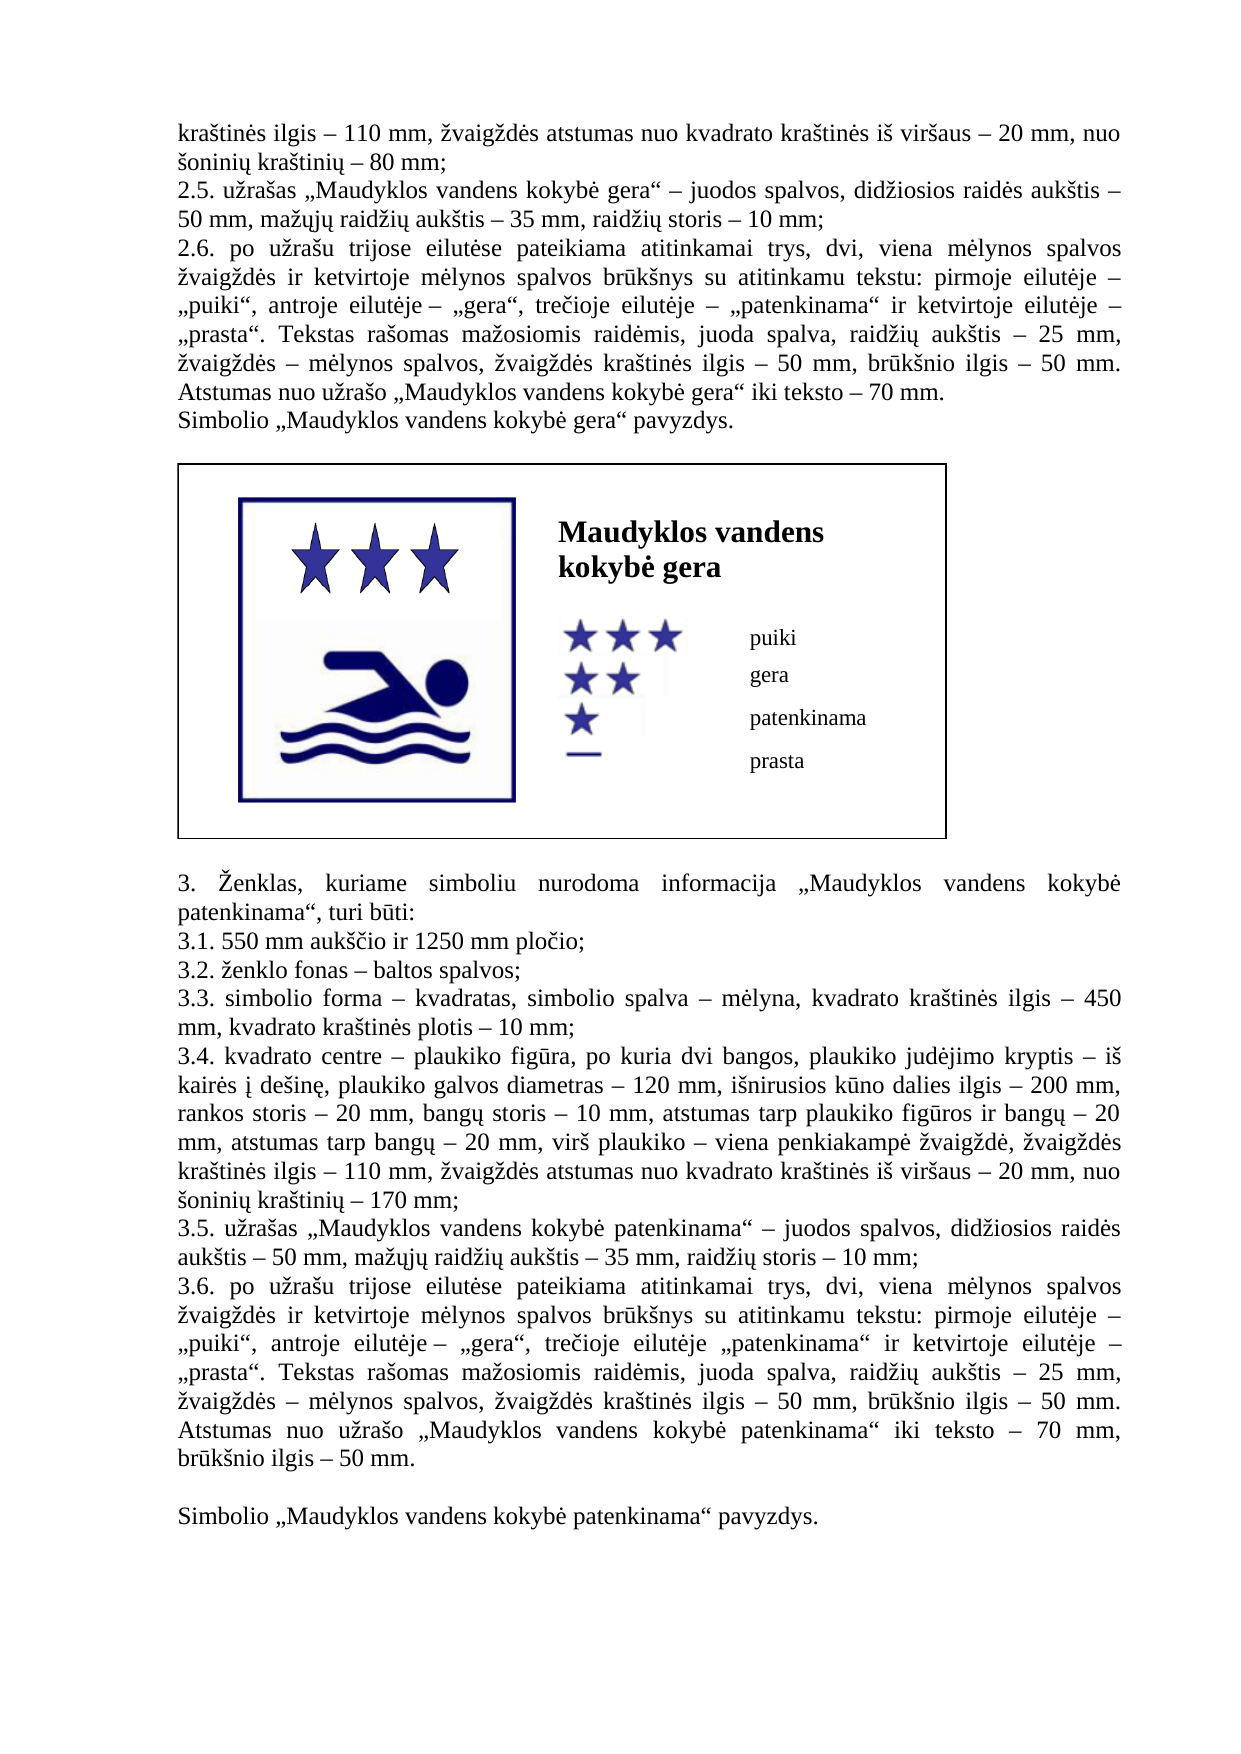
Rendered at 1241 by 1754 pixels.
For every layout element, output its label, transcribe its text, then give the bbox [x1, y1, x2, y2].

text 3.1. 550 mm aukščio ir 1250 mm pločio; [177, 926, 1122, 955]
text 3.2. ženklo fonas – baltos spalvos; [177, 955, 1122, 983]
text 2.5. užrašas „Maudyklos vandens kokybė gera“ – juodos spalvos, didžiosios raidės aukštis – 50 mm, mažųjų raidžių aukštis – 35 mm, raidžių storis – 10 mm; [177, 176, 1122, 233]
text 3. Ženklas, kuriame simboliu nurodoma informacija „Maudyklos vandens kokybė patenkinama“, turi būti: [177, 868, 1122, 926]
text 3.4. kvadrato centre – plaukiko figūra, po kuria dvi bangos, plaukiko judėjimo kryptis – iš kairės į dešinę, plaukiko galvos diametras – 120 mm, išnirusios kūno dalies ilgis – 200 mm, rankos storis – 20 mm, bangų storis – 10 mm, atstumas tarp plaukiko figūros ir bangų – 20 mm, atstumas tarp bangų – 20 mm, virš plaukiko – viena penkiakampė žvaigždė, žvaigždės kraštinės ilgis – 110 mm, žvaigždės atstumas nuo kvadrato kraštinės iš viršaus – 20 mm, nuo šoninių kraštinių – 170 mm; [177, 1041, 1122, 1213]
text 3.5. užrašas „Maudyklos vandens kokybė patenkinama“ – juodos spalvos, didžiosios raidės aukštis – 50 mm, mažųjų raidžių aukštis – 35 mm, raidžių storis – 10 mm; [177, 1213, 1122, 1271]
text 3.3. simbolio forma – kvadratas, simbolio spalva – mėlyna, kvadrato kraštinės ilgis – 450 mm, kvadrato kraštinės plotis – 10 mm; [177, 983, 1122, 1041]
text 3.6. po užrašu trijose eilutėse pateikiama atitinkamai trys, dvi, viena mėlynos spalvos žvaigždės ir ketvirtoje mėlynos spalvos brūkšnys su atitinkamu tekstu: pirmoje eilutėje – „puiki“, antroje eilutėje – „gera“, trečioje eilutėje „patenkinama“ ir ketvirtoje eilutėje – „prasta“. Tekstas rašomas mažosiomis raidėmis, juoda spalva, raidžių aukštis – 25 mm, žvaigždės – mėlynos spalvos, žvaigždės kraštinės ilgis – 50 mm, brūkšnio ilgis – 50 mm. Atstumas nuo užrašo „Maudyklos vandens kokybė patenkinama“ iki teksto – 70 mm, brūkšnio ilgis – 50 mm. [177, 1271, 1122, 1472]
text 2.6. po užrašu trijose eilutėse pateikiama atitinkamai trys, dvi, viena mėlynos spalvos žvaigždės ir ketvirtoje mėlynos spalvos brūkšnys su atitinkamu tekstu: pirmoje eilutėje – „puiki“, antroje eilutėje – „gera“, trečioje eilutėje – „patenkinama“ ir ketvirtoje eilutėje – „prasta“. Tekstas rašomas mažosiomis raidėmis, juoda spalva, raidžių aukštis – 25 mm, žvaigždės – mėlynos spalvos, žvaigždės kraštinės ilgis – 50 mm, brūkšnio ilgis – 50 mm. Atstumas nuo užrašo „Maudyklos vandens kokybė gera“ iki teksto – 70 mm. [177, 233, 1122, 406]
text kraštinės ilgis – 110 mm, žvaigždės atstumas nuo kvadrato kraštinės iš viršaus – 20 mm, nuo šoninių kraštinių – 80 mm; [177, 118, 1122, 176]
text Simbolio „Maudyklos vandens kokybė patenkinama“ pavyzdys. [177, 1501, 1122, 1530]
text Simbolio „Maudyklos vandens kokybė gera“ pavyzdys. [177, 406, 1122, 434]
